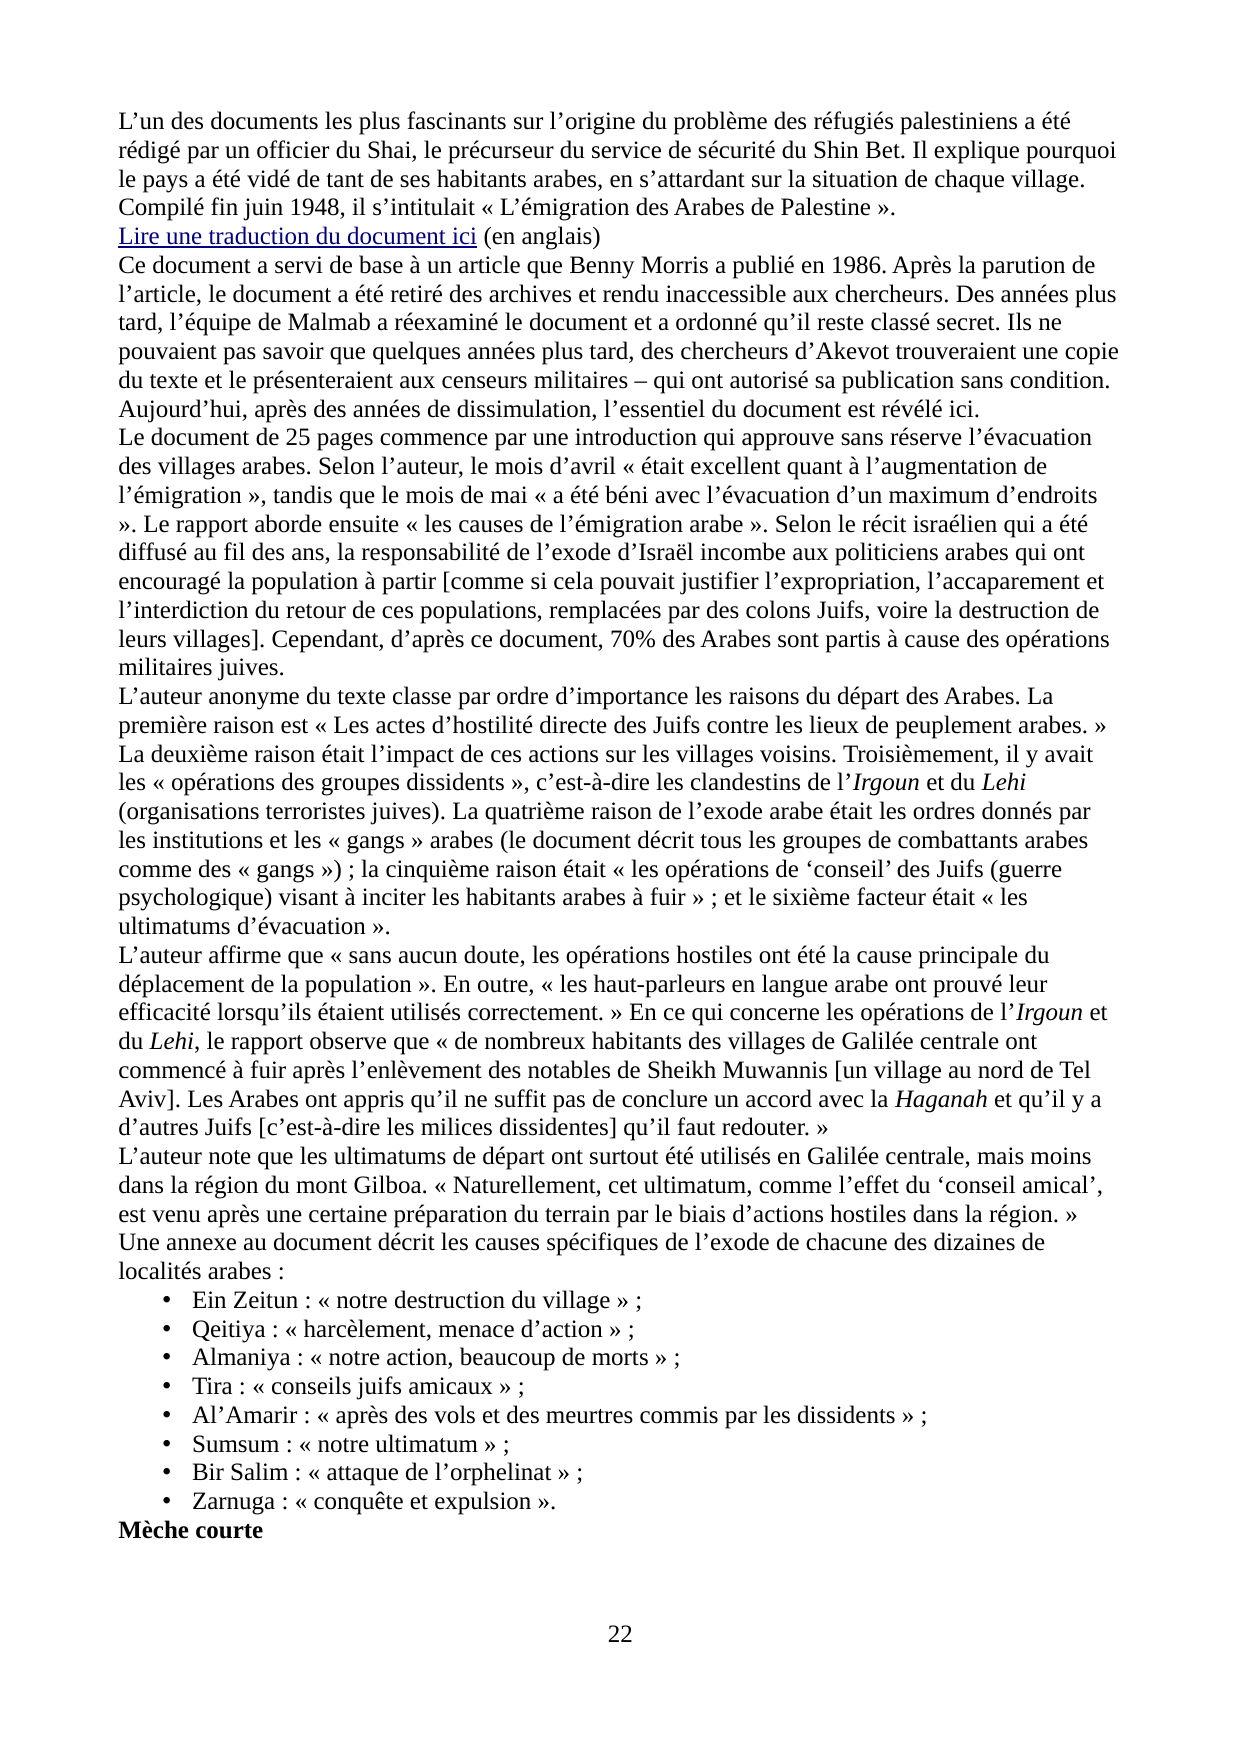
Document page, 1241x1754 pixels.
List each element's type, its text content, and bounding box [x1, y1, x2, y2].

text L’un des documents les plus fascinants sur l’origine du problème des réfugiés palestiniens a été rédigé par un officier du Shai, le précurseur du service de sécurité du Shin Bet. Il explique pourquoi le pays a été vidé de tant de ses habitants arabes, en s’attardant sur la situation de chaque village. Compilé fin juin 1948, il s’intitulait « L’émigration des Arabes de Palestine ». [118, 106, 1122, 221]
list Qeitiya : « harcèlement, menace d’action » ; [162, 1314, 1122, 1342]
list Tira : « conseils juifs amicaux » ; [162, 1371, 1122, 1400]
list Al’Amarir : « après des vols et des meurtres commis par les dissidents » ; [162, 1400, 1122, 1429]
list Sumsum : « notre ultimatum » ; [162, 1429, 1122, 1457]
text Ce document a servi de base à un article que Benny Morris a publié en 1986. Après la parution de l’article, le document a été retiré des archives et rendu inaccessible aux chercheurs. Des années plus tard, l’équipe de Malmab a réexaminé le document et a ordonné qu’il reste classé secret. Ils ne pouvaient pas savoir que quelques années plus tard, des chercheurs d’Akevot trouveraient une copie du texte et le présenteraient aux censeurs militaires – qui ont autorisé sa publication sans condition. Aujourd’hui, après des années de dissimulation, l’essentiel du document est révélé ici. [118, 250, 1122, 422]
text Le document de 25 pages commence par une introduction qui approuve sans réserve l’évacuation des villages arabes. Selon l’auteur, le mois d’avril « était excellent quant à l’augmentation de l’émigration », tandis que le mois de mai « a été béni avec l’évacuation d’un maximum d’endroits ». Le rapport aborde ensuite « les causes de l’émigration arabe ». Selon le récit israélien qui a été diffusé au fil des ans, la responsabilité de l’exode d’Israël incombe aux politiciens arabes qui ont encouragé la population à partir [comme si cela pouvait justifier l’expropriation, l’accaparement et l’interdiction du retour de ces populations, remplacées par des colons Juifs, voire la destruction de leurs villages]. Cependant, d’après ce document, 70% des Arabes sont partis à cause des opérations militaires juives. [118, 422, 1122, 681]
text L’auteur note que les ultimatums de départ ont surtout été utilisés en Galilée centrale, mais moins dans la région du mont Gilboa. « Naturellement, cet ultimatum, comme l’effet du ‘conseil amical’, est venu après une certaine préparation du terrain par le biais d’actions hostiles dans la région. » [118, 1141, 1122, 1227]
text Mèche courte [118, 1515, 1122, 1544]
text L’auteur anonyme du texte classe par ordre d’importance les raisons du départ des Arabes. La première raison est « Les actes d’hostilité directe des Juifs contre les lieux de peuplement arabes. » La deuxième raison était l’impact de ces actions sur les villages voisins. Troisièmement, il y avait les « opérations des groupes dissidents », c’est-à-dire les clandestins de l’Irgoun et du Lehi (organisations terroristes juives). La quatrième raison de l’exode arabe était les ordres donnés par les institutions et les « gangs » arabes (le document décrit tous les groupes de combattants arabes comme des « gangs ») ; la cinquième raison était « les opérations de ‘conseil’ des Juifs (guerre psychologique) visant à inciter les habitants arabes à fuir » ; et le sixième facteur était « les ultimatums d’évacuation ». [118, 681, 1122, 940]
text L’auteur affirme que « sans aucun doute, les opérations hostiles ont été la cause principale du déplacement de la population ». En outre, « les haut-parleurs en langue arabe ont prouvé leur efficacité lorsqu’ils étaient utilisés correctement. » En ce qui concerne les opérations de l’Irgoun et du Lehi, le rapport observe que « de nombreux habitants des villages de Galilée centrale ont commencé à fuir après l’enlèvement des notables de Sheikh Muwannis [un village au nord de Tel Aviv]. Les Arabes ont appris qu’il ne suffit pas de conclure un accord avec la Haganah et qu’il y a d’autres Juifs [c’est-à-dire les milices dissidentes] qu’il faut redouter. » [118, 940, 1122, 1141]
list Ein Zeitun : « notre destruction du village » ; [162, 1285, 1122, 1314]
text Une annexe au document décrit les causes spécifiques de l’exode de chacune des dizaines de localités arabes : [118, 1227, 1122, 1285]
list Bir Salim : « attaque de l’orphelinat » ; [162, 1457, 1122, 1486]
list Almaniya : « notre action, beaucoup de morts » ; [162, 1342, 1122, 1371]
text Lire une traduction du document ici (en anglais) [118, 221, 1122, 250]
list Zarnuga : « conquête et expulsion ». [162, 1486, 1122, 1515]
